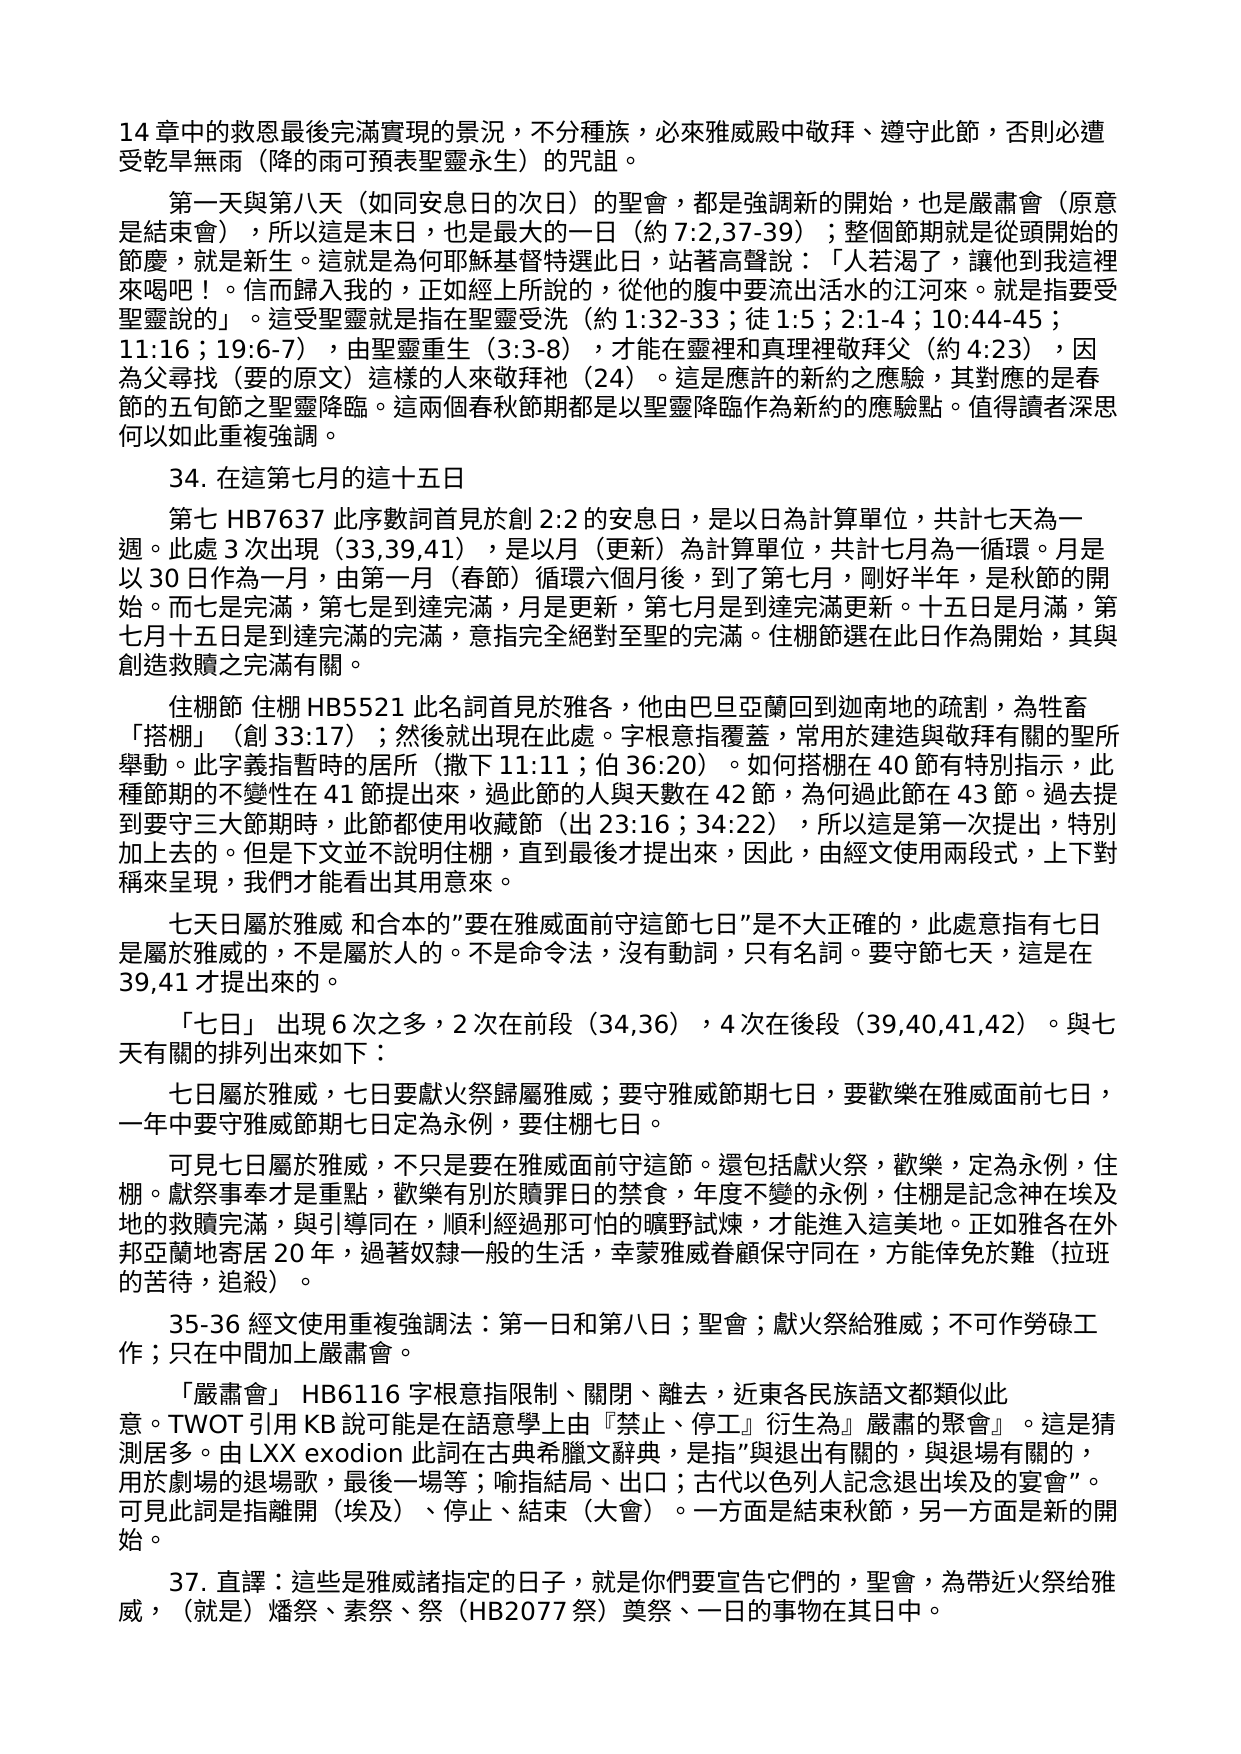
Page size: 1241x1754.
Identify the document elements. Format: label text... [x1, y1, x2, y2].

text 35-36 經文使用重複強調法：第一日和第八日；聖會；獻火祭給雅威；不可作勞碌工作；只在中間加上嚴肅會。 [118, 1310, 1122, 1368]
text 可見七日屬於雅威，不只是要在雅威面前守這節。還包括獻火祭，歡樂，定為永例，住棚。獻祭事奉才是重點，歡樂有別於贖罪日的禁食，年度不變的永例，住棚是記念神在埃及地的救贖完滿，與引導同在，順利經過那可怕的曠野試煉，才能進入這美地。正如雅各在外邦亞蘭地寄居20年，過著奴隸一般的生活，幸蒙雅威眷顧保守同在，方能倖免於難（拉班的苦待，追殺）。 [118, 1151, 1122, 1297]
text 「七日」 出現6次之多，2次在前段（34,36），4次在後段（39,40,41,42）。與七天有關的排列出來如下： [118, 1010, 1122, 1068]
text 「嚴肅會」 HB6116 字根意指限制、關閉、離去，近東各民族語文都類似此意。TWOT引用KB說可能是在語意學上由『禁止、停工』衍生為』嚴肅的聚會』。這是猜測居多。由LXX exodion 此詞在古典希臘文辭典，是指”與退出有關的，與退場有關的，用於劇場的退場歌，最後一場等；喻指結局、出口；古代以色列人記念退出埃及的宴會”。可見此詞是指離開（埃及）、停止、結束（大會）。一方面是結束秋節，另一方面是新的開始。 [118, 1381, 1122, 1556]
text 34. 在這第七月的這十五日 [118, 464, 1122, 493]
text 第一天與第八天（如同安息日的次日）的聖會，都是強調新的開始，也是嚴肅會（原意是結束會），所以這是末日，也是最大的一日（約7:2,37-39）；整個節期就是從頭開始的節慶，就是新生。這就是為何耶穌基督特選此日，站著高聲說：「人若渴了，讓他到我這裡來喝吧！。信而歸入我的，正如經上所說的，從他的腹中要流出活水的江河來。就是指要受聖靈說的」。這受聖靈就是指在聖靈受洗（約1:32-33；徒1:5；2:1-4；10:44-45；11:16；19:6-7），由聖靈重生（3:3-8），才能在靈裡和真理裡敬拜父（約4:23），因為父尋找（要的原文）這樣的人來敬拜祂（24）。這是應許的新約之應驗，其對應的是春節的五旬節之聖靈降臨。這兩個春秋節期都是以聖靈降臨作為新約的應驗點。值得讀者深思何以如此重複強調。 [118, 189, 1122, 451]
text 14章中的救恩最後完滿實現的景況，不分種族，必來雅威殿中敬拜、遵守此節，否則必遭受乾旱無雨（降的雨可預表聖靈永生）的咒詛。 [118, 118, 1122, 176]
text 37. 直譯：這些是雅威諸指定的日子，就是你們要宣告它們的，聖會，為帶近火祭给雅威，（就是）燔祭、素祭、祭（HB2077祭）奠祭、一日的事物在其日中。 [118, 1568, 1122, 1626]
text 住棚節 住棚HB5521 此名詞首見於雅各，他由巴旦亞蘭回到迦南地的疏割，為牲畜「搭棚」（創33:17）；然後就出現在此處。字根意指覆蓋，常用於建造與敬拜有關的聖所舉動。此字義指暫時的居所（撒下11:11；伯36:20）。如何搭棚在40節有特別指示，此種節期的不變性在41節提出來，過此節的人與天數在42節，為何過此節在43節。過去提到要守三大節期時，此節都使用收藏節（出23:16；34:22），所以這是第一次提出，特別加上去的。但是下文並不說明住棚，直到最後才提出來，因此，由經文使用兩段式，上下對稱來呈現，我們才能看出其用意來。 [118, 693, 1122, 897]
text 七天日屬於雅威 和合本的”要在雅威面前守這節七日”是不大正確的，此處意指有七日是屬於雅威的，不是屬於人的。不是命令法，沒有動詞，只有名詞。要守節七天，這是在39,41才提出來的。 [118, 910, 1122, 997]
text 七日屬於雅威，七日要獻火祭歸屬雅威；要守雅威節期七日，要歡樂在雅威面前七日，一年中要守雅威節期七日定為永例，要住棚七日。 [118, 1081, 1122, 1139]
text 第七 HB7637 此序數詞首見於創2:2的安息日，是以日為計算單位，共計七天為一週。此處3次出現（33,39,41），是以月（更新）為計算單位，共計七月為一循環。月是以30日作為一月，由第一月（春節）循環六個月後，到了第七月，剛好半年，是秋節的開始。而七是完滿，第七是到達完滿，月是更新，第七月是到達完滿更新。十五日是月滿，第七月十五日是到達完滿的完滿，意指完全絕對至聖的完滿。住棚節選在此日作為開始，其與創造救贖之完滿有關。 [118, 506, 1122, 681]
